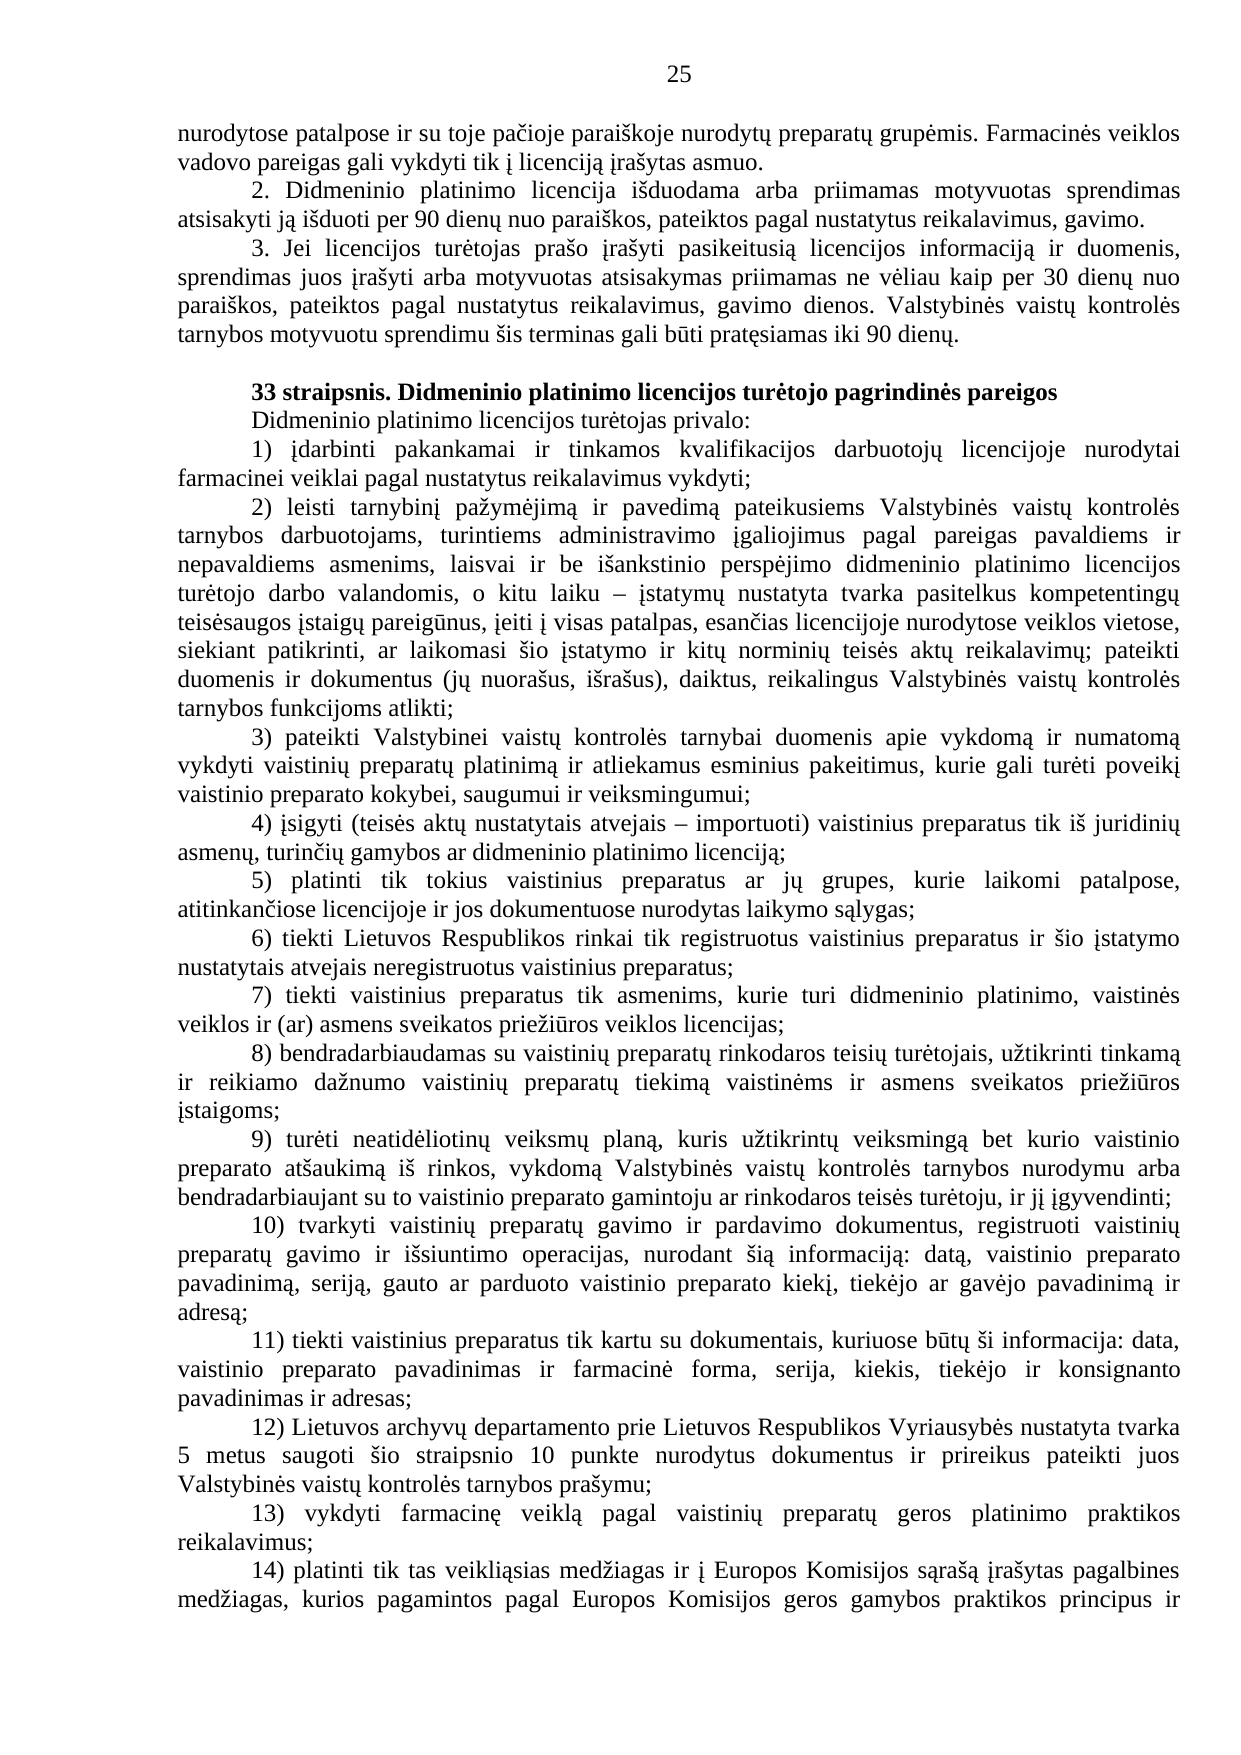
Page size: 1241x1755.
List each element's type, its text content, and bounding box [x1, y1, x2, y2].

text 2) leisti tarnybinį pažymėjimą ir pavedimą pateikusiems Valstybinės vaistų kontrolės tarnybos darbuotojams, turintiems administravimo įgaliojimus pagal pareigas pavaldiems ir nepavaldiems asmenims, laisvai ir be išankstinio perspėjimo didmeninio platinimo licencijos turėtojo darbo valandomis, o kitu laiku – įstatymų nustatyta tvarka pasitelkus kompetentingų teisėsaugos įstaigų pareigūnus, įeiti į visas patalpas, esančias licencijoje nurodytose veiklos vietose, siekiant patikrinti, ar laikomasi šio įstatymo ir kitų norminių teisės aktų reikalavimų; pateikti duomenis ir dokumentus (jų nuorašus, išrašus), daiktus, reikalingus Valstybinės vaistų kontrolės tarnybos funkcijoms atlikti; [177, 492, 1181, 722]
text 11) tiekti vaistinius preparatus tik kartu su dokumentais, kuriuose būtų ši informacija: data, vaistinio preparato pavadinimas ir farmacinė forma, serija, kiekis, tiekėjo ir konsignanto pavadinimas ir adresas; [177, 1326, 1181, 1412]
text 9) turėti neatidėliotinų veiksmų planą, kuris užtikrintų veiksmingą bet kurio vaistinio preparato atšaukimą iš rinkos, vykdomą Valstybinės vaistų kontrolės tarnybos nurodymu arba bendradarbiaujant su to vaistinio preparato gamintoju ar rinkodaros teisės turėtoju, ir jį įgyvendinti; [177, 1124, 1181, 1211]
text Didmeninio platinimo licencijos turėtojas privalo: [177, 406, 1181, 434]
text 33 straipsnis. Didmeninio platinimo licencijos turėtojo pagrindinės pareigos [177, 377, 1181, 406]
text 14) platinti tik tas veikliąsias medžiagas ir į Europos Komisijos sąrašą įrašytas pagalbines medžiagas, kurios pagamintos pagal Europos Komisijos geros gamybos praktikos principus ir [177, 1556, 1181, 1613]
text 12) Lietuvos archyvų departamento prie Lietuvos Respublikos Vyriausybės nustatyta tvarka 5 metus saugoti šio straipsnio 10 punkte nurodytus dokumentus ir prireikus pateikti juos Valstybinės vaistų kontrolės tarnybos prašymu; [177, 1412, 1181, 1498]
text 13) vykdyti farmacinę veiklą pagal vaistinių preparatų geros platinimo praktikos reikalavimus; [177, 1498, 1181, 1556]
text 4) įsigyti (teisės aktų nustatytais atvejais – importuoti) vaistinius preparatus tik iš juridinių asmenų, turinčių gamybos ar didmeninio platinimo licenciją; [177, 808, 1181, 866]
text 7) tiekti vaistinius preparatus tik asmenims, kurie turi didmeninio platinimo, vaistinės veiklos ir (ar) asmens sveikatos priežiūros veiklos licencijas; [177, 981, 1181, 1038]
text 6) tiekti Lietuvos Respublikos rinkai tik registruotus vaistinius preparatus ir šio įstatymo nustatytais atvejais neregistruotus vaistinius preparatus; [177, 923, 1181, 981]
text 1) įdarbinti pakankamai ir tinkamos kvalifikacijos darbuotojų licencijoje nurodytai farmacinei veiklai pagal nustatytus reikalavimus vykdyti; [177, 434, 1181, 492]
text 8) bendradarbiaudamas su vaistinių preparatų rinkodaros teisių turėtojais, užtikrinti tinkamą ir reikiamo dažnumo vaistinių preparatų tiekimą vaistinėms ir asmens sveikatos priežiūros įstaigoms; [177, 1038, 1181, 1124]
text 3. Jei licencijos turėtojas prašo įrašyti pasikeitusią licencijos informaciją ir duomenis, sprendimas juos įrašyti arba motyvuotas atsisakymas priimamas ne vėliau kaip per 30 dienų nuo paraiškos, pateiktos pagal nustatytus reikalavimus, gavimo dienos. Valstybinės vaistų kontrolės tarnybos motyvuotu sprendimu šis terminas gali būti pratęsiamas iki 90 dienų. [177, 233, 1181, 348]
text 5) platinti tik tokius vaistinius preparatus ar jų grupes, kurie laikomi patalpose, atitinkančiose licencijoje ir jos dokumentuose nurodytas laikymo sąlygas; [177, 866, 1181, 923]
text 10) tvarkyti vaistinių preparatų gavimo ir pardavimo dokumentus, registruoti vaistinių preparatų gavimo ir išsiuntimo operacijas, nurodant šią informaciją: datą, vaistinio preparato pavadinimą, seriją, gauto ar parduoto vaistinio preparato kiekį, tiekėjo ar gavėjo pavadinimą ir adresą; [177, 1211, 1181, 1326]
text 3) pateikti Valstybinei vaistų kontrolės tarnybai duomenis apie vykdomą ir numatomą vykdyti vaistinių preparatų platinimą ir atliekamus esminius pakeitimus, kurie gali turėti poveikį vaistinio preparato kokybei, saugumui ir veiksmingumui; [177, 722, 1181, 808]
text 2. Didmeninio platinimo licencija išduodama arba priimamas motyvuotas sprendimas atsisakyti ją išduoti per 90 dienų nuo paraiškos, pateiktos pagal nustatytus reikalavimus, gavimo. [177, 176, 1181, 233]
text nurodytose patalpose ir su toje pačioje paraiškoje nurodytų preparatų grupėmis. Farmacinės veiklos vadovo pareigas gali vykdyti tik į licenciją įrašytas asmuo. [177, 118, 1181, 176]
